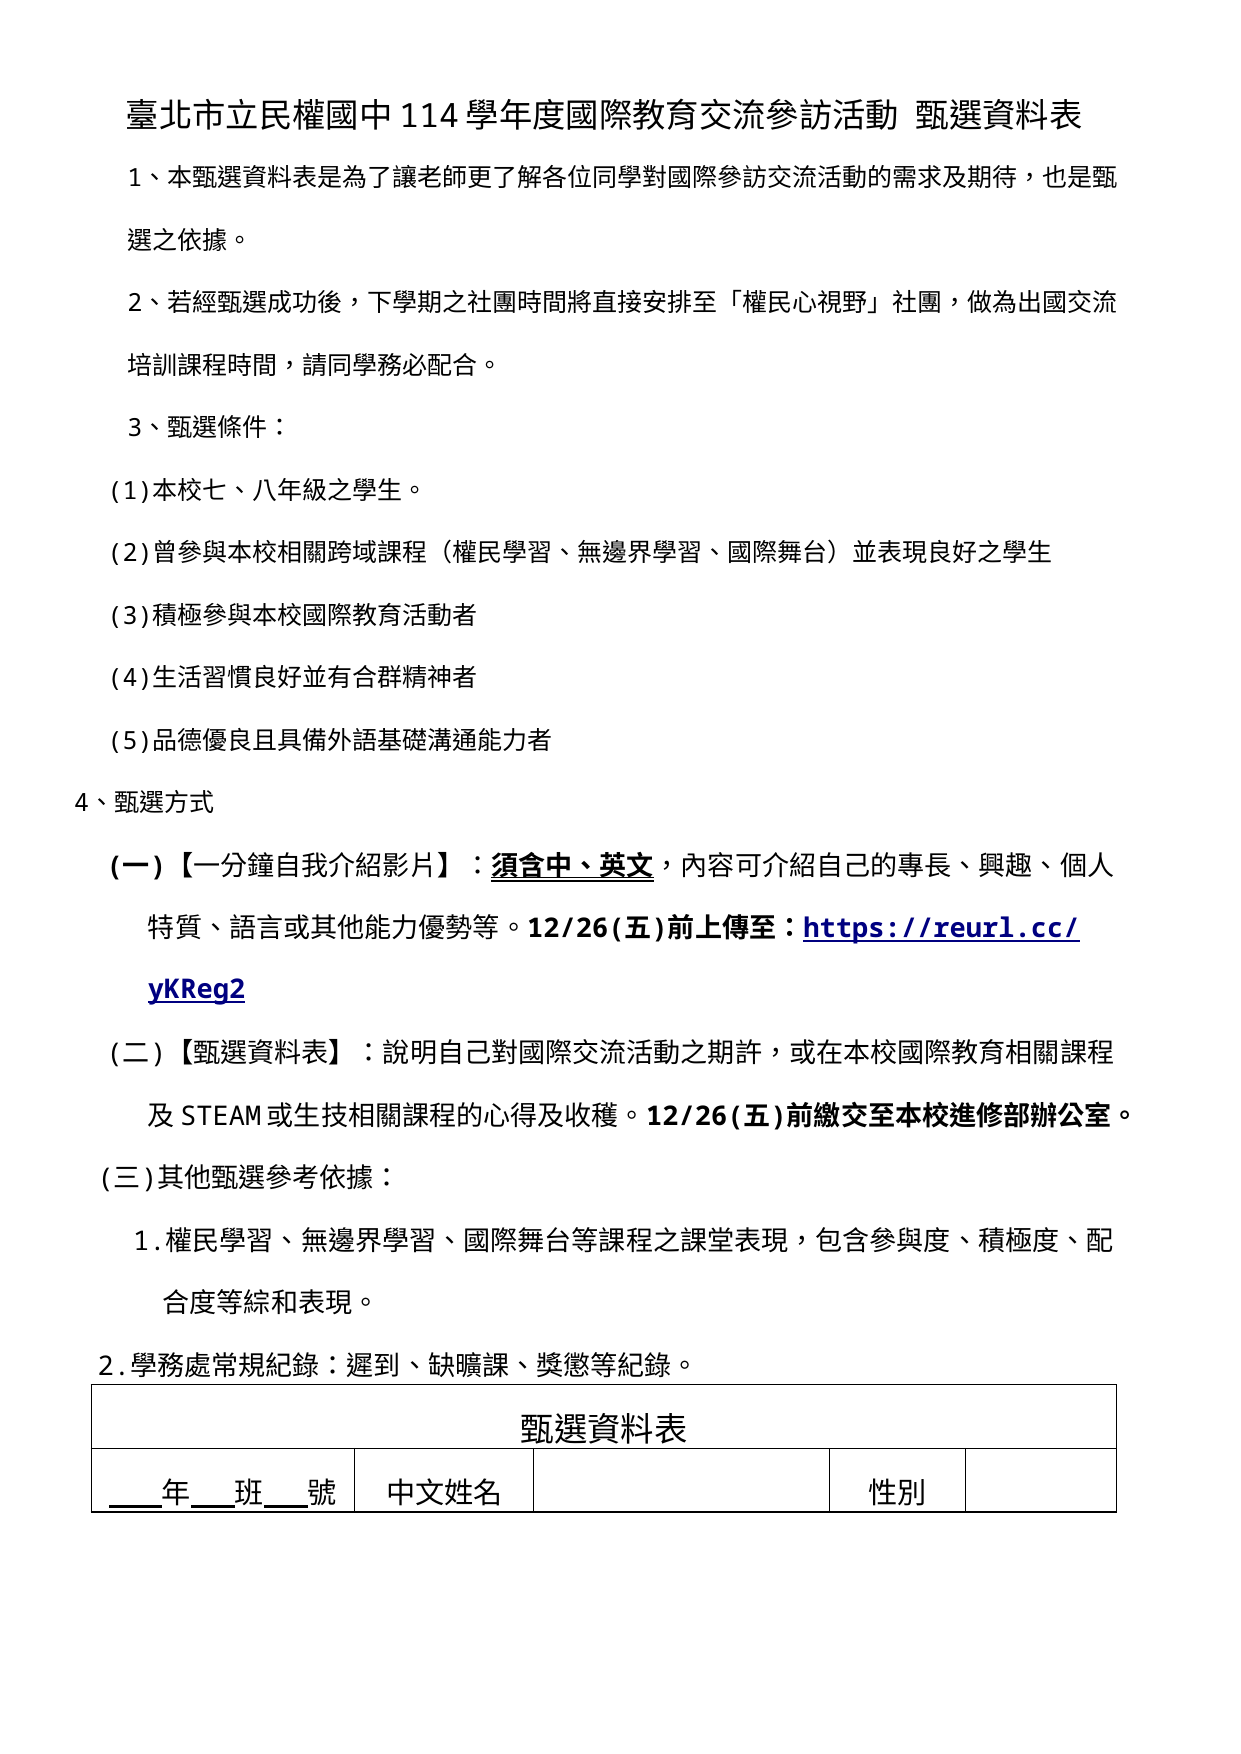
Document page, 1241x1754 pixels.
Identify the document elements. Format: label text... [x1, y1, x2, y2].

table_cell [966, 1449, 1116, 1511]
list 甄選條件： [127, 384, 1134, 447]
list 本甄選資料表是為了讓老師更了解各位同學對國際參訪交流活動的需求及期待，也是甄選之依據。 [127, 134, 1134, 259]
text 臺北市立民權國中114學年度國際教育交流參訪活動 甄選資料表 [74, 72, 1134, 134]
list 曾參與本校相關跨域課程（權民學習、無邊界學習、國際舞台）並表現良好之學生 [107, 509, 1134, 572]
list 積極參與本校國際教育活動者 [107, 572, 1134, 634]
list 若經甄選成功後，下學期之社團時間將直接安排至「權民心視野」社團，做為出國交流培訓課程時間，請同學務必配合。 [127, 259, 1134, 384]
table_cell 性別 [830, 1449, 965, 1511]
list 生活習慣良好並有合群精神者 [107, 634, 1134, 697]
text (三)其他甄選參考依據： [97, 1134, 1134, 1197]
text (二)【甄選資料表】：說明自己對國際交流活動之期許，或在本校國際教育相關課程及STEAM或生技相關課程的心得及收穫。12/26(五)前繳交至本校進修部辦公室。 [74, 1009, 1134, 1134]
list 權民學習、無邊界學習、國際舞台等課程之課堂表現，包含參與度、積極度、配合度等綜和表現。 [133, 1197, 1134, 1322]
table_cell 中文姓名 [355, 1449, 533, 1511]
table_cell 年 班 號 [92, 1449, 354, 1511]
table_cell [534, 1449, 829, 1511]
text (一)【一分鐘自我介紹影片】：須含中、英文，內容可介紹自己的專長、興趣、個人特質、語言或其他能力優勢等。12/26(五)前上傳至：https://reurl.cc/yKReg2 [74, 822, 1134, 1009]
list 學務處常規紀錄：遲到、缺曠課、獎懲等紀錄。 [97, 1322, 1134, 1384]
list 本校七、八年級之學生。 [107, 447, 1134, 509]
list 甄選方式 [74, 759, 1134, 822]
table_header 甄選資料表 [92, 1385, 1116, 1448]
list 品德優良且具備外語基礎溝通能力者 [107, 697, 1134, 759]
